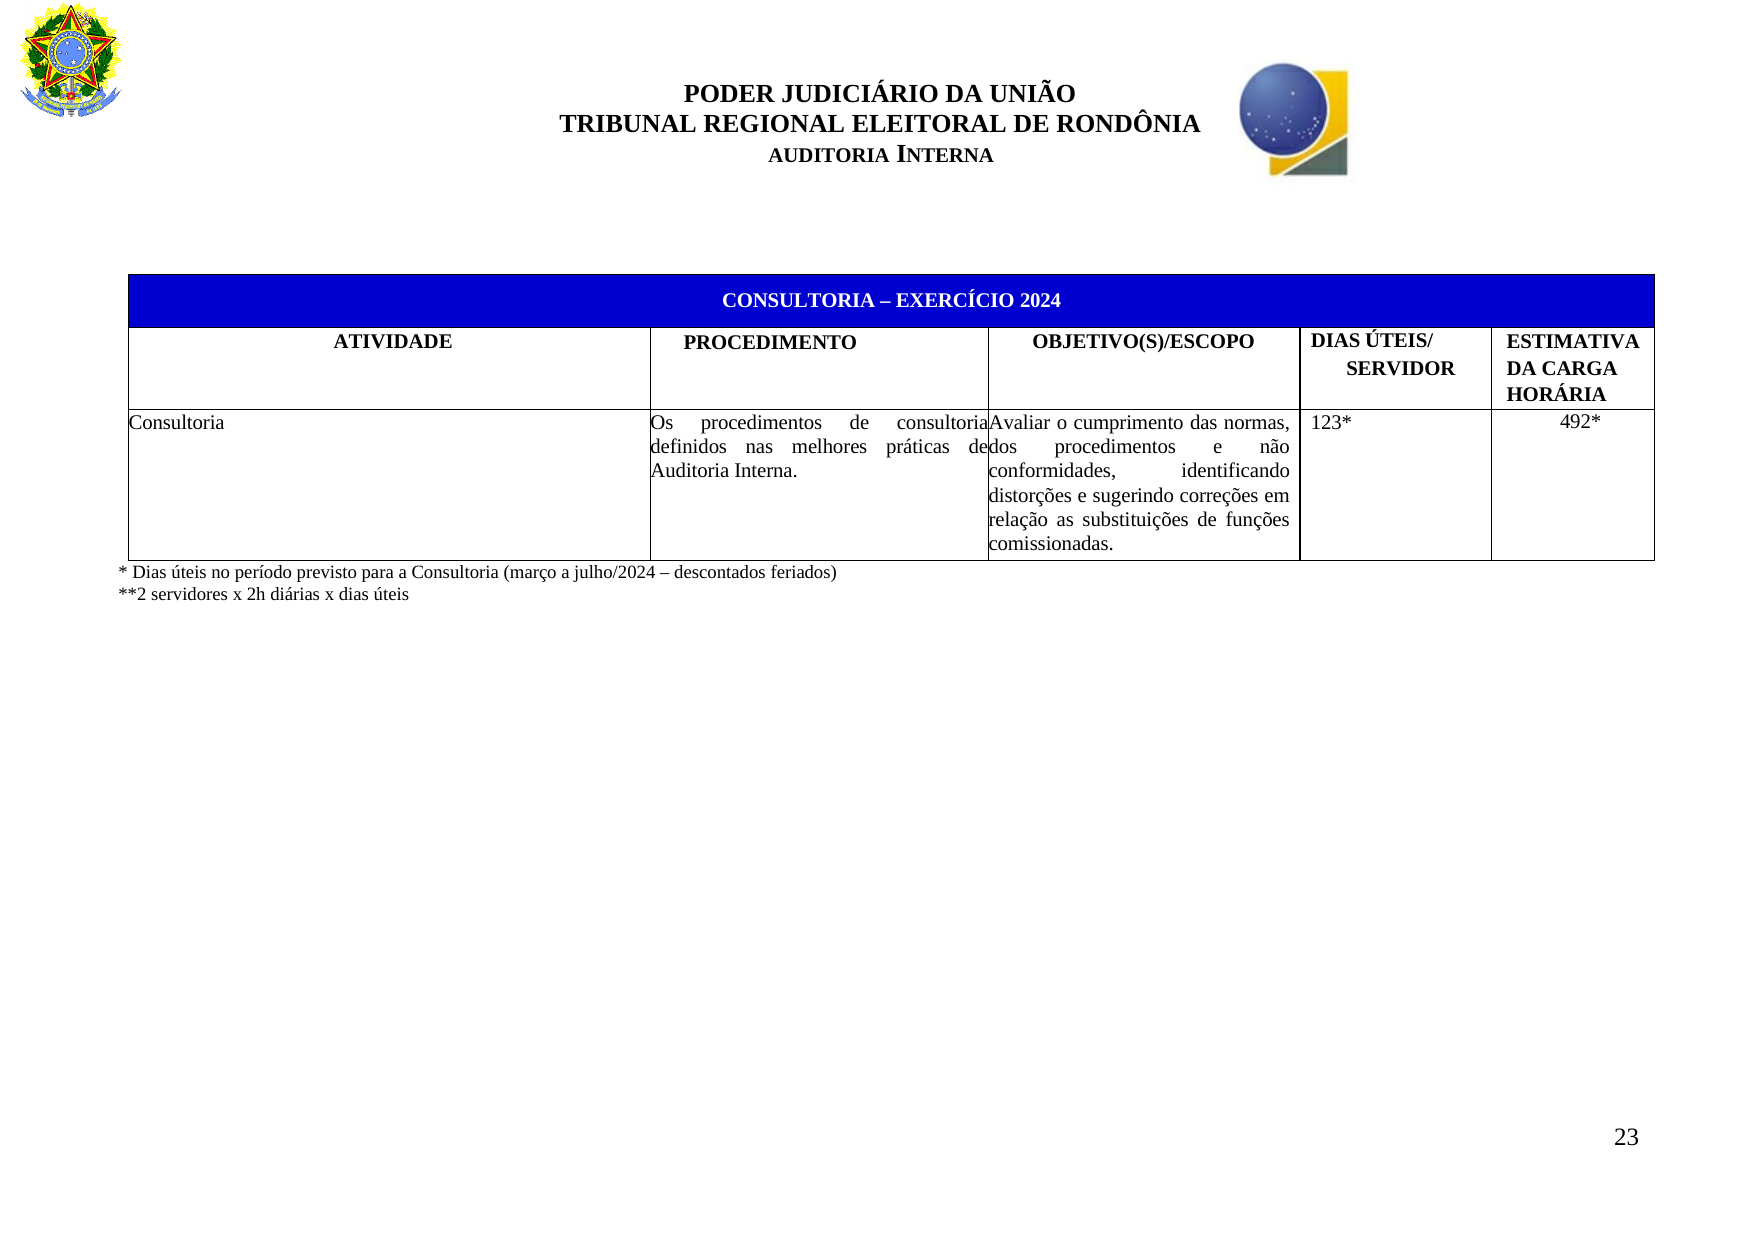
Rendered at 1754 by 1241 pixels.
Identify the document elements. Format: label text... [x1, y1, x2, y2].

table_header CONSULTORIA – EXERCÍCIO 2024 [129, 275, 1654, 327]
text * Dias úteis no período previsto para a Consultoria (março a julho/2024 – descontados feriados) [118, 561, 1639, 582]
table_cell 123* [1301, 410, 1491, 560]
table_cell ESTIMATIVA DA CARGA HORÁRIA [1492, 328, 1654, 409]
table_cell PROCEDIMENTO [651, 328, 988, 409]
table_cell Os procedimentos de consultoria definidos nas melhores práticas de Auditoria Interna. [651, 410, 988, 560]
table_cell DIAS ÚTEIS/ SERVIDOR [1301, 328, 1491, 409]
table_cell Avaliar o cumprimento das normas, dos procedimentos e não conformidades, identificando distorções e sugerindo correções em relação as substituições de funções comissionadas. [989, 410, 1299, 560]
table_cell 492* [1492, 410, 1654, 560]
table_cell OBJETIVO(S)/ESCOPO [989, 328, 1299, 409]
text **2 servidores x 2h diárias x dias úteis [118, 582, 1639, 604]
table_cell Consultoria [129, 410, 650, 560]
table_cell ATIVIDADE [129, 328, 650, 409]
